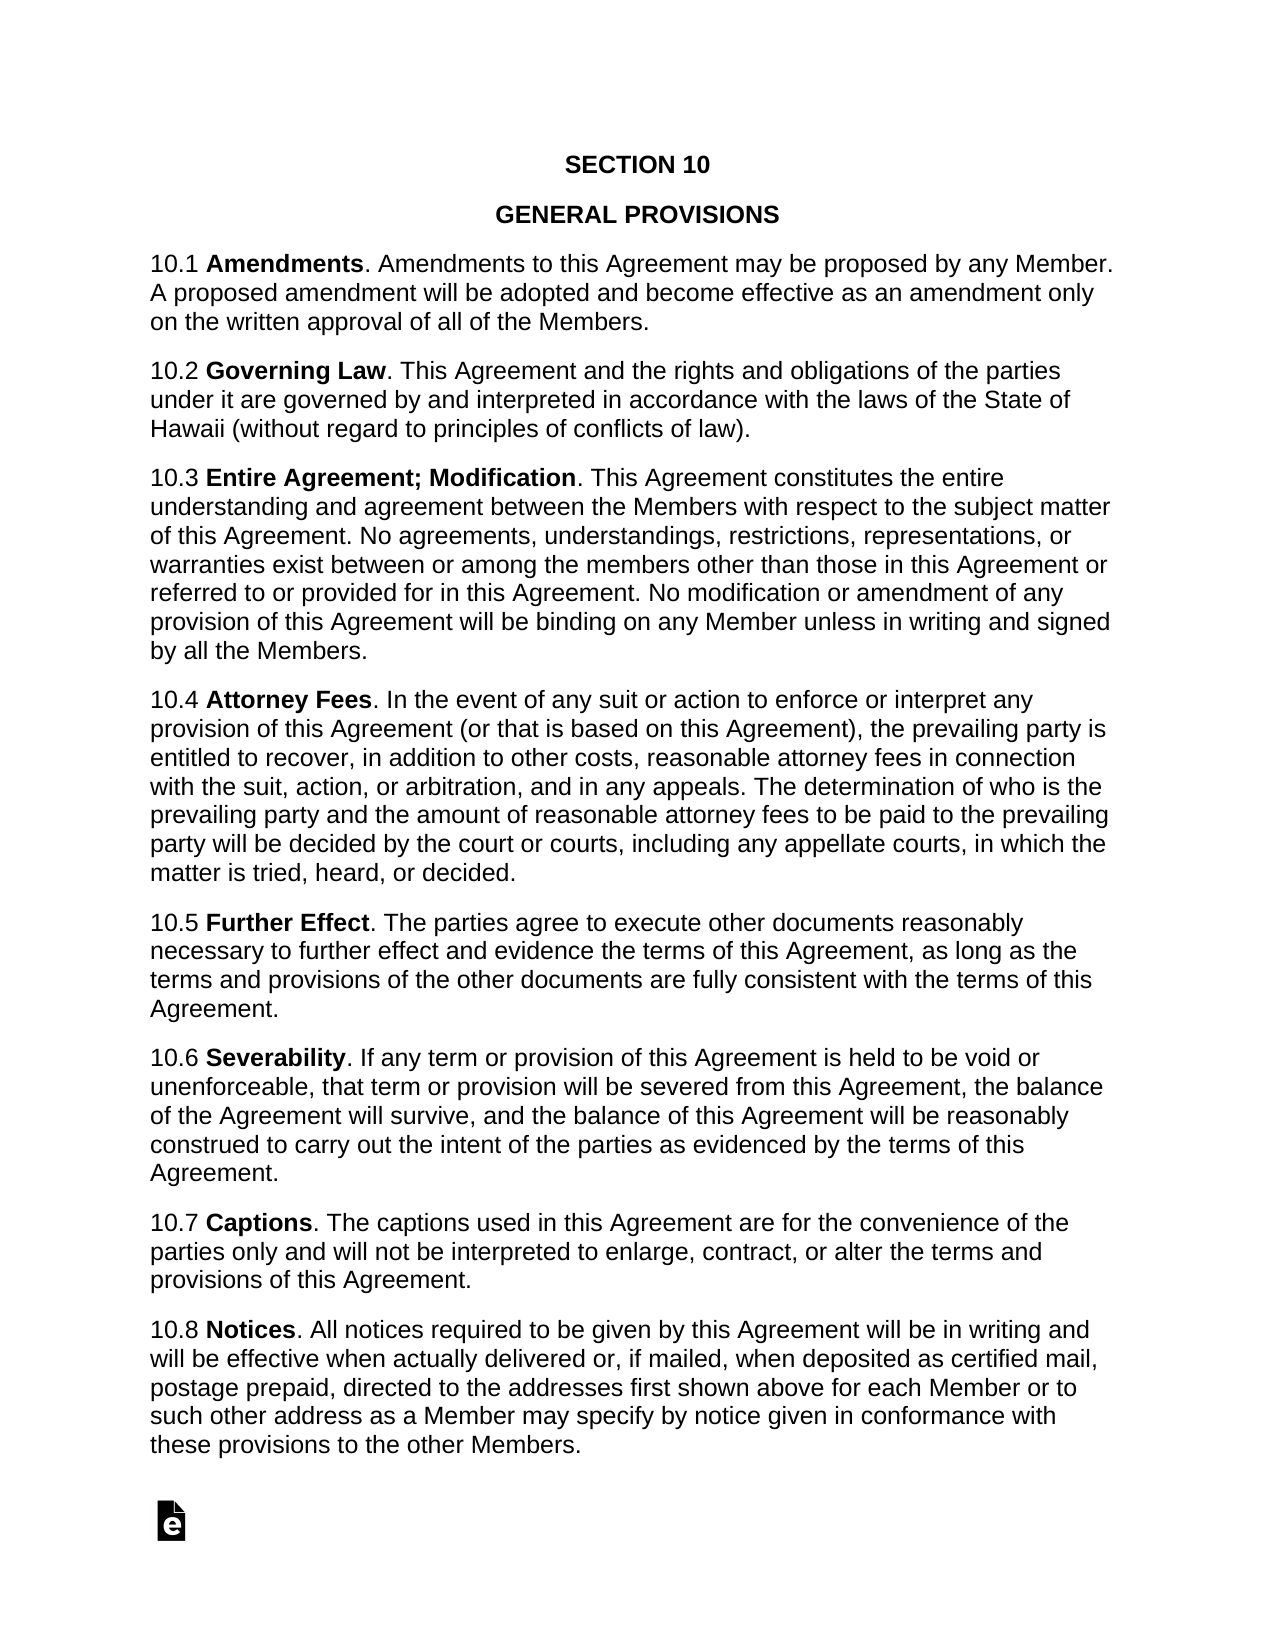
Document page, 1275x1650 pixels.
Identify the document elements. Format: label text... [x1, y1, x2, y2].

text 10.8 Notices. All notices required to be given by this Agreement will be in writing and will be effective when actually delivered or, if mailed, when deposited as certified mail, postage prepaid, directed to the addresses first shown above for each Member or to such other address as a Member may specify by notice given in conformance with these provisions to the other Members. [150, 1315, 1125, 1459]
text 10.3 Entire Agreement; Modification. This Agreement constitutes the entire understanding and agreement between the Members with respect to the subject matter of this Agreement. No agreements, understandings, restrictions, representations, or warranties exist between or among the members other than those in this Agreement or referred to or provided for in this Agreement. No modification or amendment of any provision of this Agreement will be binding on any Member unless in writing and signed by all the Members. [150, 463, 1125, 664]
text 10.5 Further Effect. The parties agree to execute other documents reasonably necessary to further effect and evidence the terms of this Agreement, as long as the terms and provisions of the other documents are fully consistent with the terms of this Agreement. [150, 907, 1125, 1022]
text 10.1 Amendments. Amendments to this Agreement may be proposed by any Member. A proposed amendment will be adopted and become effective as an amendment only on the written approval of all of the Members. [150, 249, 1125, 335]
subtitle SECTION 10 [150, 150, 1125, 179]
text 10.6 Severability. If any term or provision of this Agreement is held to be void or unenforceable, that term or provision will be severed from this Agreement, the balance of the Agreement will survive, and the balance of this Agreement will be reasonably construed to carry out the intent of the parties as evidenced by the terms of this Agreement. [150, 1043, 1125, 1187]
text 10.7 Captions. The captions used in this Agreement are for the convenience of the parties only and will not be interpreted to enlarge, contract, or alter the terms and provisions of this Agreement. [150, 1208, 1125, 1294]
text 10.2 Governing Law. This Agreement and the rights and obligations of the parties under it are governed by and interpreted in accordance with the laws of the State of Hawaii (without regard to principles of conflicts of law). [150, 356, 1125, 442]
text 10.4 Attorney Fees. In the event of any suit or action to enforce or interpret any provision of this Agreement (or that is based on this Agreement), the prevailing party is entitled to recover, in addition to other costs, reasonable attorney fees in connection with the suit, action, or arbitration, and in any appeals. The determination of who is the prevailing party and the amount of reasonable attorney fees to be paid to the prevailing party will be decided by the court or courts, including any appellate courts, in which the matter is tried, heard, or decided. [150, 685, 1125, 887]
text GENERAL PROVISIONS [150, 199, 1125, 228]
